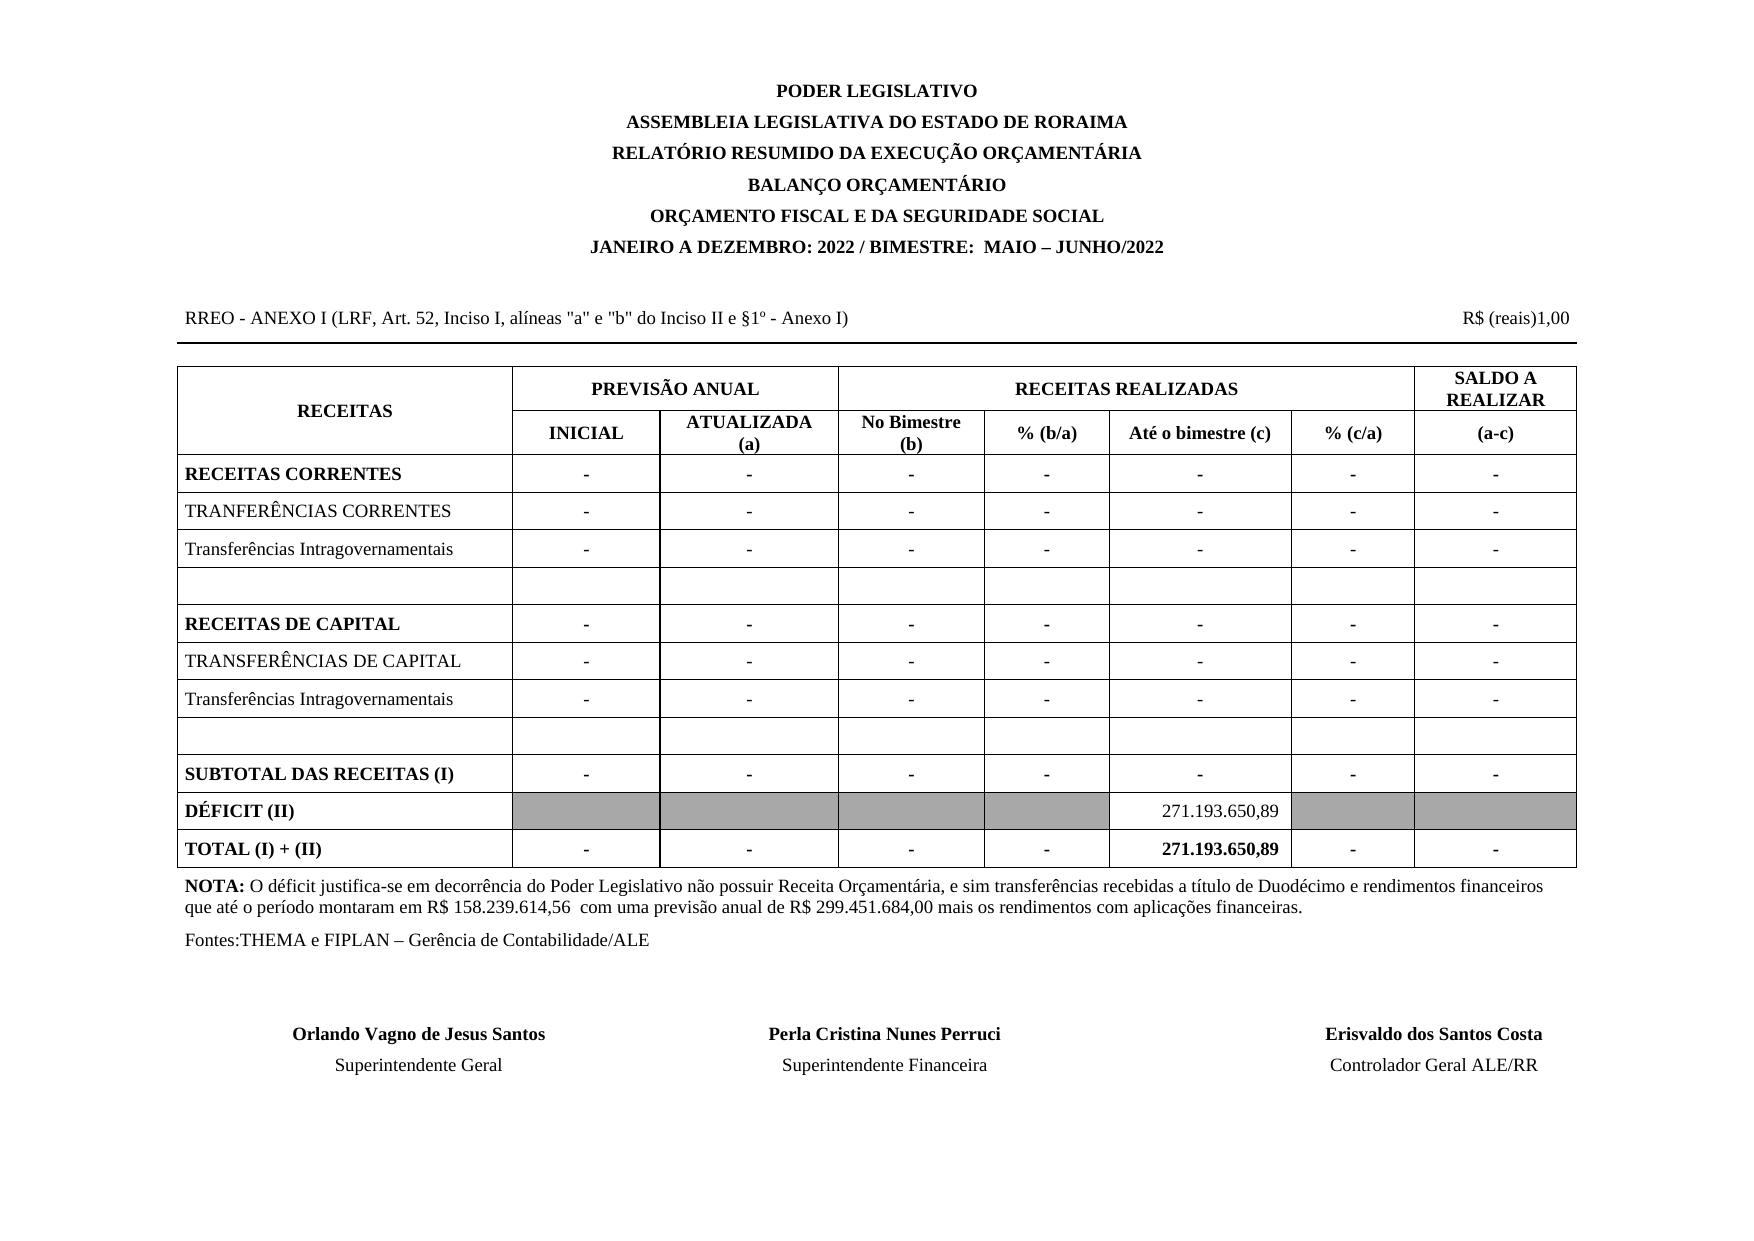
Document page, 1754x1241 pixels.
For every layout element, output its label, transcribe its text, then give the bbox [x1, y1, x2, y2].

table_cell [984, 344, 1109, 366]
table_cell - [513, 605, 659, 642]
table_cell [1415, 263, 1577, 294]
table_cell R$ (reais)1,00 [1415, 294, 1577, 342]
table_cell [660, 925, 838, 956]
table_cell [838, 956, 984, 987]
table_cell Erisvaldo dos Santos Costa [1291, 1018, 1577, 1049]
table_cell Transferências Intragovernamentais [178, 680, 512, 717]
table_cell Transferências Intragovernamentais [178, 530, 512, 567]
table_cell - [839, 455, 984, 492]
table_cell TRANFERÊNCIAS CORRENTES [178, 493, 512, 529]
table_cell - [513, 755, 659, 792]
table_cell TOTAL (I) + (II) [178, 830, 512, 867]
table_cell [177, 344, 512, 366]
table_cell RECEITAS [178, 367, 512, 454]
table_cell [1415, 987, 1577, 1018]
table_cell - [1110, 755, 1291, 792]
table_cell - [1292, 755, 1414, 792]
table_cell ATUALIZADA (a) [661, 411, 838, 454]
table_cell PREVISÃO ANUAL [513, 367, 838, 410]
table_cell - [1110, 530, 1291, 567]
table_cell [1109, 987, 1291, 1018]
table_cell ORÇAMENTO FISCAL E DA SEGURIDADE SOCIAL [177, 200, 1577, 231]
table_cell - [985, 605, 1109, 642]
table_cell - [1292, 830, 1414, 867]
table_cell 271.193.650,89 [1110, 793, 1291, 829]
table_cell [1109, 956, 1291, 987]
table_cell [1291, 263, 1415, 294]
table_cell - [661, 605, 838, 642]
table_cell [1292, 568, 1414, 604]
table_cell - [1292, 530, 1414, 567]
table_cell Superintendente Financeira [660, 1050, 1109, 1081]
table_cell [660, 344, 838, 366]
table_cell - [839, 493, 984, 529]
table_cell - [985, 680, 1109, 717]
table_cell [513, 956, 660, 987]
table_cell [1415, 718, 1576, 754]
table_cell - [513, 530, 659, 567]
table_cell [839, 718, 984, 754]
table_cell [1415, 793, 1576, 829]
table_cell Superintendente Geral [177, 1050, 660, 1081]
table_cell RREO - ANEXO I (LRF, Art. 52, Inciso I, alíneas "a" e "b" do Inciso II e §1º - Anexo I) [177, 294, 1291, 342]
table_cell [985, 718, 1109, 754]
table_cell [1109, 263, 1291, 294]
table_cell [177, 956, 512, 987]
table_cell - [513, 680, 659, 717]
table_cell [513, 718, 659, 754]
table_cell Fontes:THEMA e FIPLAN – Gerência de Contabilidade/ALE [177, 925, 660, 956]
table_cell % (c/a) [1292, 411, 1414, 454]
table_cell [513, 344, 660, 366]
table_cell [1291, 956, 1415, 987]
table_cell [661, 568, 838, 604]
table_cell [660, 987, 838, 1018]
table_cell ASSEMBLEIA LEGISLATIVA DO ESTADO DE RORAIMA [177, 106, 1577, 137]
table_cell [1109, 925, 1291, 956]
table_cell - [1110, 605, 1291, 642]
table_cell Até o bimestre (c) [1110, 411, 1291, 454]
table_cell [1109, 1018, 1291, 1049]
table_cell - [1415, 530, 1576, 567]
table_cell Perla Cristina Nunes Perruci [660, 1018, 1109, 1049]
table_cell - [839, 680, 984, 717]
table_cell - [985, 530, 1109, 567]
table_cell - [839, 530, 984, 567]
table_cell [1415, 344, 1577, 366]
table_cell [178, 718, 512, 754]
table_cell - [1415, 605, 1576, 642]
table_header PODER LEGISLATIVO [177, 75, 1577, 106]
table_cell [838, 263, 984, 294]
table_cell - [1415, 755, 1576, 792]
table_cell [1292, 793, 1414, 829]
table_cell - [513, 455, 659, 492]
table_cell - [839, 830, 984, 867]
table_cell - [839, 605, 984, 642]
table_cell (a-c) [1415, 411, 1576, 454]
table_cell - [513, 830, 659, 867]
table_cell [838, 344, 984, 366]
table_cell TRANSFERÊNCIAS DE CAPITAL [178, 643, 512, 679]
table_cell RECEITAS CORRENTES [178, 455, 512, 492]
table_cell [1109, 344, 1291, 366]
table_cell - [661, 530, 838, 567]
table_cell [1415, 568, 1576, 604]
table_cell Orlando Vagno de Jesus Santos [177, 1018, 660, 1049]
table_cell RELATÓRIO RESUMIDO DA EXECUÇÃO ORÇAMENTÁRIA [177, 138, 1577, 169]
table_cell - [661, 755, 838, 792]
table_cell - [661, 680, 838, 717]
table_cell - [1415, 643, 1576, 679]
table_cell - [985, 755, 1109, 792]
table_cell 271.193.650,89 [1110, 830, 1291, 867]
table_cell [661, 793, 838, 829]
table_cell [984, 956, 1109, 987]
table_cell [1291, 344, 1415, 366]
table_cell [984, 263, 1109, 294]
table_cell JANEIRO A DEZEMBRO: 2022 / BIMESTRE: MAIO – JUNHO/2022 [177, 231, 1577, 262]
table_cell - [661, 455, 838, 492]
table_cell [1110, 718, 1291, 754]
table_cell DÉFICIT (II) [178, 793, 512, 829]
table_cell - [1292, 605, 1414, 642]
table_cell - [513, 643, 659, 679]
table_cell [838, 987, 984, 1018]
table_cell [1291, 925, 1415, 956]
table_cell - [1292, 680, 1414, 717]
table_cell - [661, 830, 838, 867]
table_cell - [661, 643, 838, 679]
table_cell RECEITAS DE CAPITAL [178, 605, 512, 642]
table_cell Controlador Geral ALE/RR [1291, 1050, 1577, 1081]
table_cell - [661, 493, 838, 529]
table_cell NOTA: O déficit justifica-se em decorrência do Poder Legislativo não possuir Receita Orçamentária, e sim transferências recebidas a título de Duodécimo e rendimentos financeiros que até o período montaram em R$ 158.239.614,56 com uma previsão anual de R$ 299.451.684,00 mais os rendimentos com aplicações financeiras. [177, 868, 1577, 924]
table_cell - [1110, 493, 1291, 529]
table_cell [1291, 294, 1415, 342]
table_cell INICIAL [513, 411, 659, 454]
table_cell [661, 718, 838, 754]
table_cell [513, 987, 660, 1018]
table_cell - [1415, 493, 1576, 529]
table_cell [513, 263, 660, 294]
table_cell [660, 956, 838, 987]
table_cell - [1110, 455, 1291, 492]
table_cell [1109, 1050, 1291, 1081]
table_cell [178, 568, 512, 604]
table_cell - [513, 493, 659, 529]
table_cell [839, 793, 984, 829]
table_cell - [839, 643, 984, 679]
table_cell - [1110, 643, 1291, 679]
table_cell [1415, 956, 1577, 987]
table_cell [838, 925, 984, 956]
table_cell RECEITAS REALIZADAS [839, 367, 1414, 410]
table_cell - [839, 755, 984, 792]
table_cell - [1415, 680, 1576, 717]
table_cell - [985, 830, 1109, 867]
table_cell [1110, 568, 1291, 604]
table_cell [984, 925, 1109, 956]
table_cell [985, 568, 1109, 604]
table_cell SUBTOTAL DAS RECEITAS (I) [178, 755, 512, 792]
table_cell % (b/a) [985, 411, 1109, 454]
table_cell [513, 793, 659, 829]
table_cell - [985, 455, 1109, 492]
table_cell No Bimestre (b) [839, 411, 984, 454]
table_cell [984, 987, 1109, 1018]
table_cell - [1110, 680, 1291, 717]
table_cell [177, 263, 512, 294]
table_cell SALDO A REALIZAR [1415, 367, 1576, 410]
table_cell - [1415, 455, 1576, 492]
table_cell - [1292, 643, 1414, 679]
table_cell [1292, 718, 1414, 754]
table_cell [513, 568, 659, 604]
table_cell [985, 793, 1109, 829]
table_cell [660, 263, 838, 294]
table_cell [839, 568, 984, 604]
table_cell [177, 987, 512, 1018]
table_cell [1291, 987, 1415, 1018]
table_cell - [1292, 493, 1414, 529]
table_cell - [1415, 830, 1576, 867]
table_cell [1415, 925, 1577, 956]
table_cell - [1292, 455, 1414, 492]
table_cell - [985, 493, 1109, 529]
table_cell BALANÇO ORÇAMENTÁRIO [177, 169, 1577, 200]
table_cell - [985, 643, 1109, 679]
